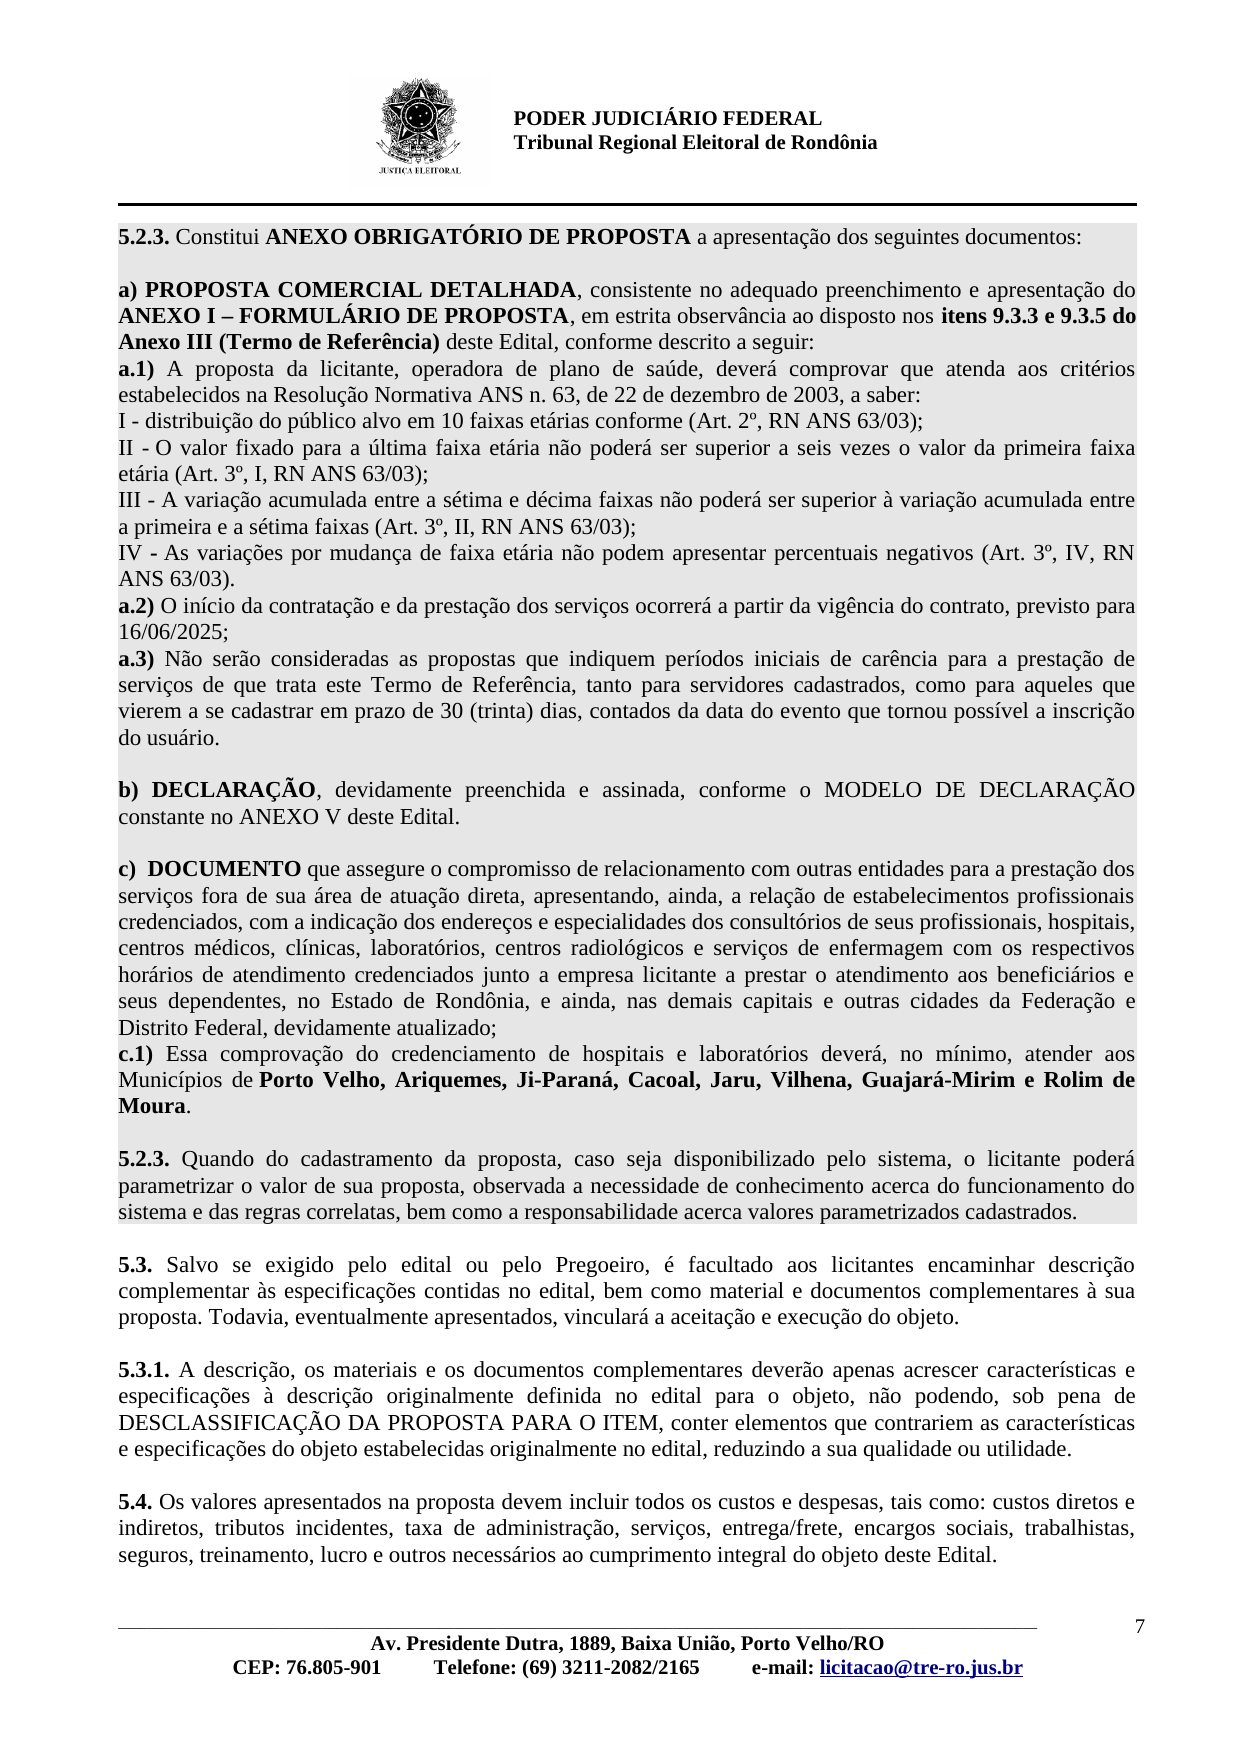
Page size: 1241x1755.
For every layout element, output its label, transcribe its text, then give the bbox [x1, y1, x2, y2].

text a.1) A proposta da licitante, operadora de plano de saúde, deverá comprovar que atenda aos critérios estabelecidos na Resolução Normativa ANS n. 63, de 22 de dezembro de 2003, a saber: [118, 355, 1137, 407]
text c) DOCUMENTO que assegure o compromisso de relacionamento com outras entidades para a prestação dos serviços fora de sua área de atuação direta, apresentando, ainda, a relação de estabelecimentos profissionais credenciados, com a indicação dos endereços e especialidades dos consultórios de seus profissionais, hospitais, centros médicos, clínicas, laboratórios, centros radiológicos e serviços de enfermagem com os respectivos horários de atendimento credenciados junto a empresa licitante a prestar o atendimento aos beneficiários e seus dependentes, no Estado de Rondônia, e ainda, nas demais capitais e outras cidades da Federação e Distrito Federal, devidamente atualizado; [118, 855, 1137, 1040]
text b) DECLARAÇÃO, devidamente preenchida e assinada, conforme o MODELO DE DECLARAÇÃO constante no ANEXO V deste Edital. [118, 776, 1137, 829]
text 5.3. Salvo se exigido pelo edital ou pelo Pregoeiro, é facultado aos licitantes encaminhar descrição complementar às especificações contidas no edital, bem como material e documentos complementares à sua proposta. Todavia, eventualmente apresentados, vinculará a aceitação e execução do objeto. [118, 1251, 1137, 1330]
text a.3) Não serão consideradas as propostas que indiquem períodos iniciais de carência para a prestação de serviços de que trata este Termo de Referência, tanto para servidores cadastrados, como para aqueles que vierem a se cadastrar em prazo de 30 (trinta) dias, contados da data do evento que tornou possível a inscrição do usuário. [118, 644, 1137, 750]
text 5.2.3. Quando do cadastramento da proposta, caso seja disponibilizado pelo sistema, o licitante poderá parametrizar o valor de sua proposta, observada a necessidade de conhecimento acerca do funcionamento do sistema e das regras correlatas, bem como a responsabilidade acerca valores parametrizados cadastrados. [118, 1145, 1137, 1224]
text c.1) Essa comprovação do credenciamento de hospitais e laboratórios deverá, no mínimo, atender aos Municípios de Porto Velho, Ariquemes, Ji-Paraná, Cacoal, Jaru, Vilhena, Guajará-Mirim e Rolim de Moura. [118, 1040, 1137, 1119]
text 5.2.3. Constitui ANEXO OBRIGATÓRIO DE PROPOSTA a apresentação dos seguintes documentos: [118, 223, 1137, 249]
text I - distribuição do público alvo em 10 faixas etárias conforme (Art. 2º, RN ANS 63/03); [118, 407, 1137, 434]
text a) PROPOSTA COMERCIAL DETALHADA, consistente no adequado preenchimento e apresentação do ANEXO I – FORMULÁRIO DE PROPOSTA, em estrita observância ao disposto nos itens 9.3.3 e 9.3.5 do Anexo III (Termo de Referência) deste Edital, conforme descrito a seguir: [118, 276, 1137, 355]
text 5.3.1. A descrição, os materiais e os documentos complementares deverão apenas acrescer características e especificações à descrição originalmente definida no edital para o objeto, não podendo, sob pena de DESCLASSIFICAÇÃO DA PROPOSTA PARA O ITEM, conter elementos que contrariem as características e especificações do objeto estabelecidas originalmente no edital, reduzindo a sua qualidade ou utilidade. [118, 1356, 1137, 1462]
text II - O valor fixado para a última faixa etária não poderá ser superior a seis vezes o valor da primeira faixa etária (Art. 3º, I, RN ANS 63/03); [118, 434, 1137, 486]
text a.2) O início da contratação e da prestação dos serviços ocorrerá a partir da vigência do contrato, previsto para 16/06/2025; [118, 592, 1137, 644]
text III - A variação acumulada entre a sétima e décima faixas não poderá ser superior à variação acumulada entre a primeira e a sétima faixas (Art. 3º, II, RN ANS 63/03); [118, 486, 1137, 539]
text 5.4. Os valores apresentados na proposta devem incluir todos os custos e despesas, tais como: custos diretos e indiretos, tributos incidentes, taxa de administração, serviços, entrega/frete, encargos sociais, trabalhistas, seguros, treinamento, lucro e outros necessários ao cumprimento integral do objeto deste Edital. [118, 1488, 1137, 1567]
text IV - As variações por mudança de faixa etária não podem apresentar percentuais negativos (Art. 3º, IV, RN ANS 63/03). [118, 539, 1137, 592]
